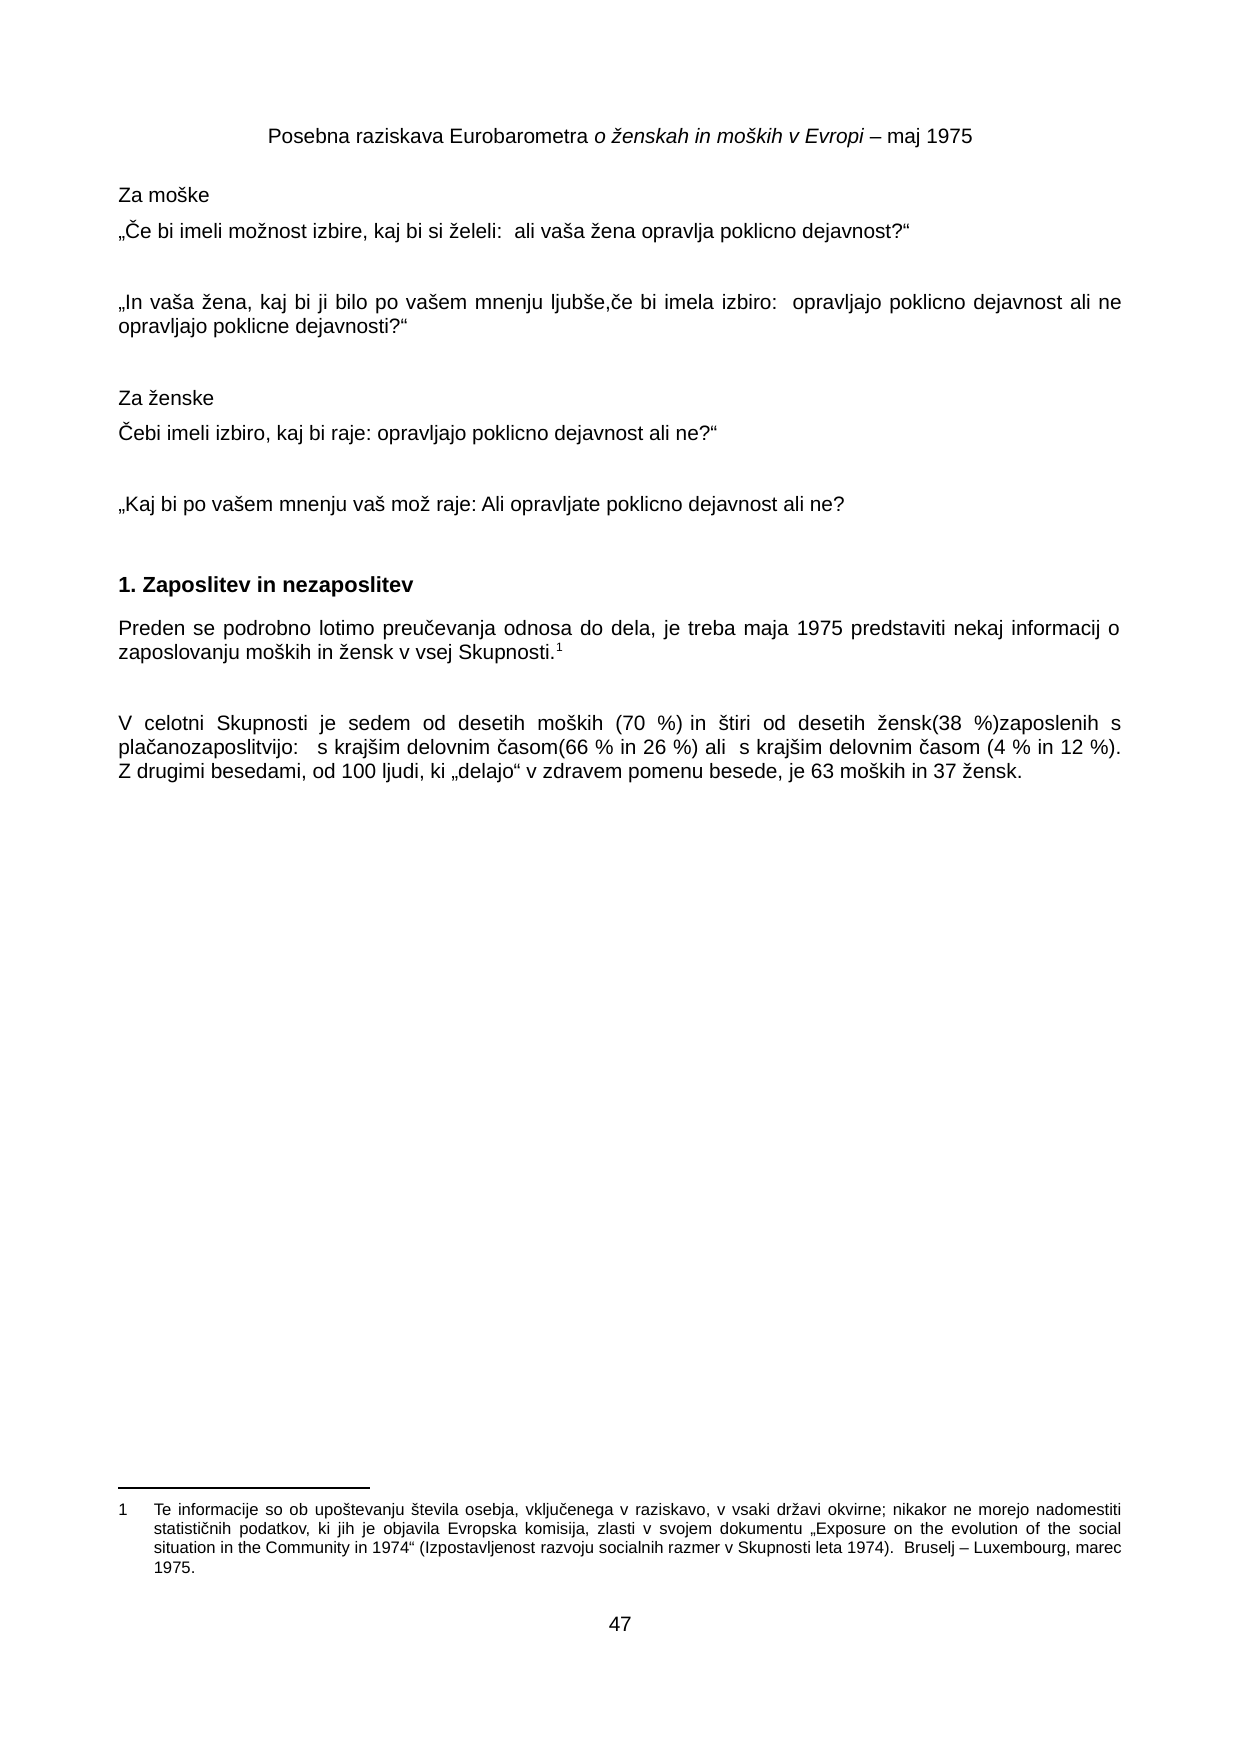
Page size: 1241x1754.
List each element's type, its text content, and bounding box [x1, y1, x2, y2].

text Za ženske [118, 385, 1122, 409]
text Preden se podrobno lotimo preučevanja odnosa do dela, je treba maja 1975 predstaviti nekaj informacij o zaposlovanju moških in žensk v vsej Skupnosti. [118, 616, 1122, 664]
text Te informacije so ob upoštevanju števila osebja, vključenega v raziskavo, v vsaki državi okvirne; nikakor ne morejo nadomestiti statističnih podatkov, ki jih je objavila Evropska komisija, zlasti v svojem dokumentu „Exposure on the evolution of the social situation in the Community in 1974“ (Izpostavljenost razvoju socialnih razmer v Skupnosti leta 1974). Bruselj – Luxembourg, marec 1975. [118, 1500, 1122, 1577]
text Čebi imeli izbiro, kaj bi raje: opravljajo poklicno dejavnost ali ne?“ [118, 421, 1122, 445]
text „Če bi imeli možnost izbire, kaj bi si želeli: ali vaša žena opravlja poklicno dejavnost?“ [118, 219, 1122, 243]
text „In vaša žena, kaj bi ji bilo po vašem mnenju ljubše,če bi imela izbiro: opravljajo poklicno dejavnost ali ne opravljajo poklicne dejavnosti?“ [118, 290, 1122, 338]
subtitle 1. Zaposlitev in nezaposlitev [118, 572, 1122, 597]
text „Kaj bi po vašem mnenju vaš mož raje: Ali opravljate poklicno dejavnost ali ne? [118, 492, 1122, 516]
text V celotni Skupnosti je sedem od desetih moških (70 %) in štiri od desetih žensk(38 %)zaposlenih s plačanozaposlitvijo: s krajšim delovnim časom(66 % in 26 %) ali s krajšim delovnim časom (4 % in 12 %). Z drugimi besedami, od 100 ljudi, ki „delajo“ v zdravem pomenu besede, je 63 moških in 37 žensk. [118, 711, 1122, 783]
text Za moške [118, 183, 1122, 207]
